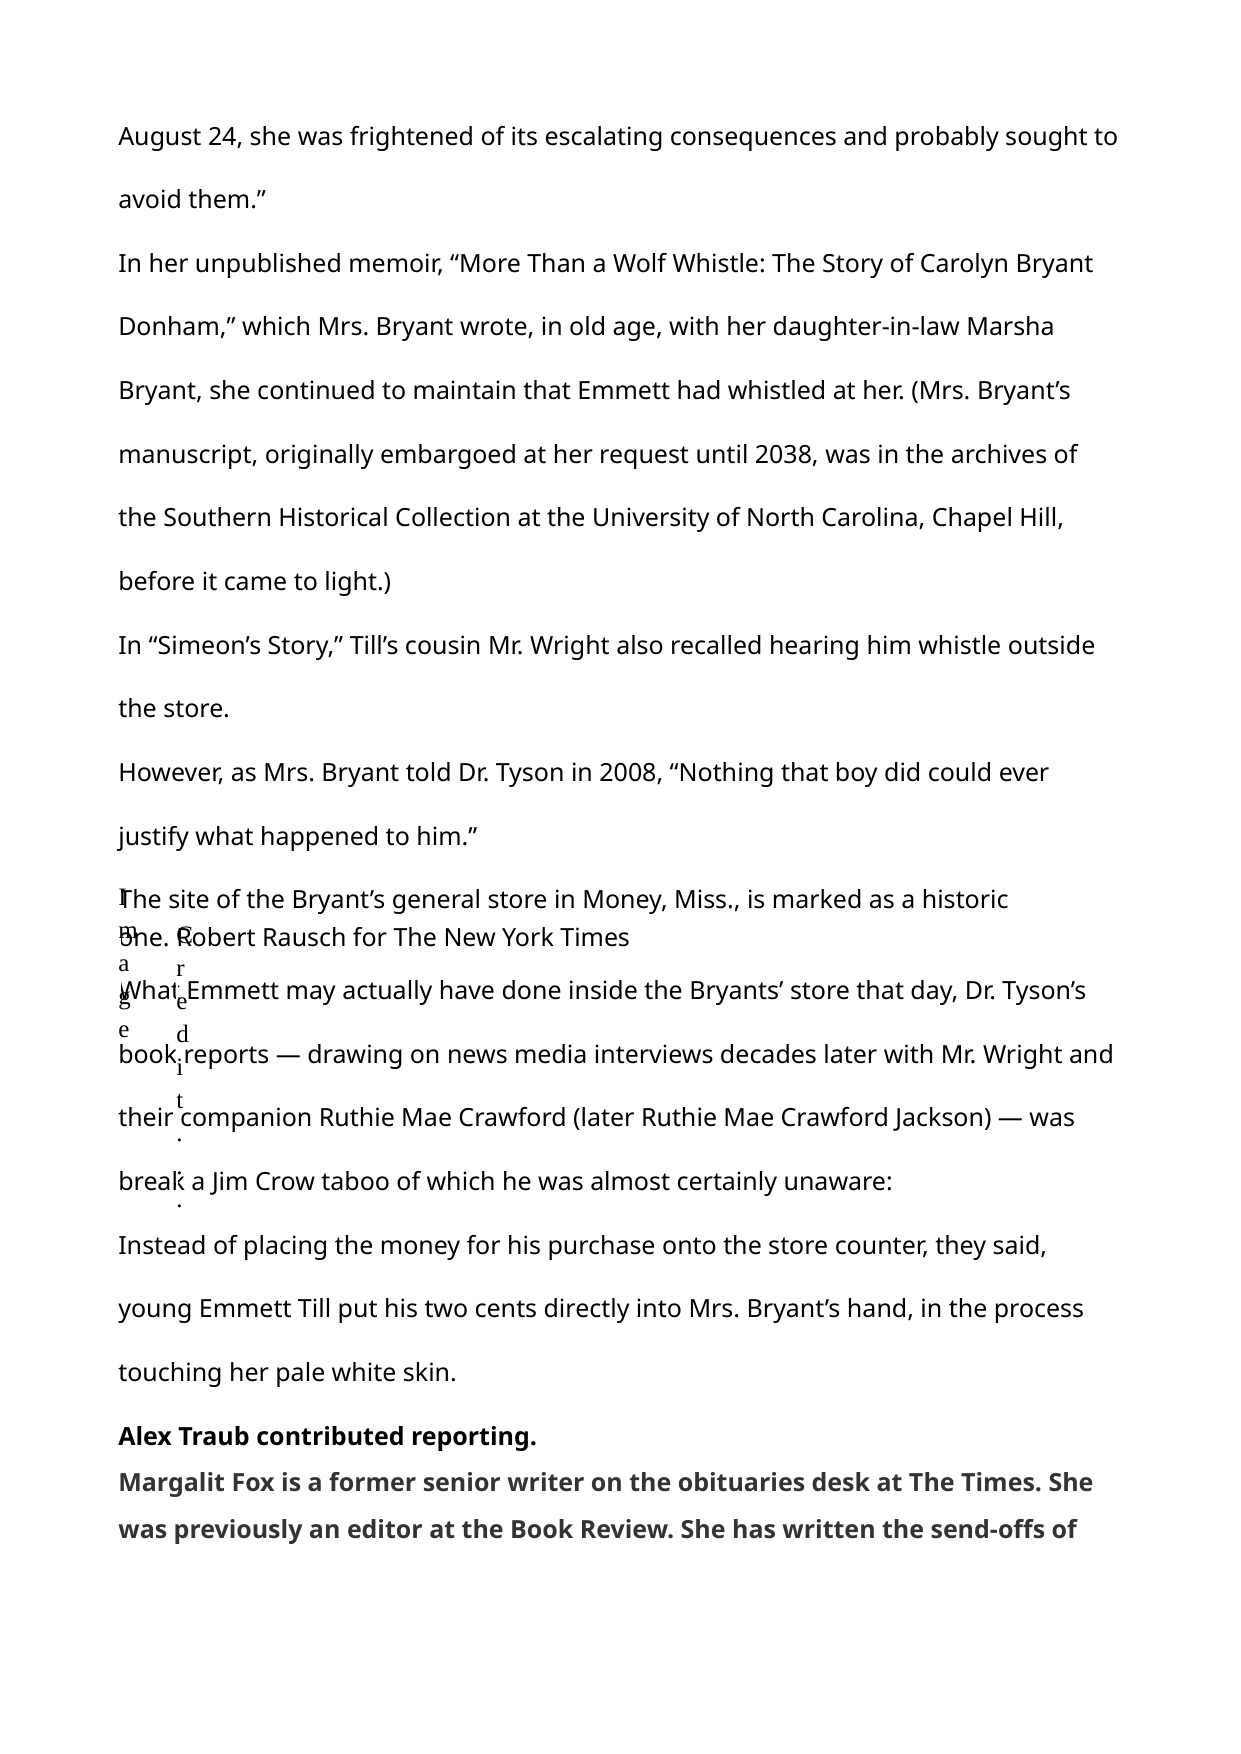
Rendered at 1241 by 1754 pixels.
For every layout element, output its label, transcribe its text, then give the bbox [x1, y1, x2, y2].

text The site of the Bryant’s general store in Money, Miss., is marked as a historic one. Robert Rausch for The New York Times [121, 882, 1122, 954]
text In her unpublished memoir, “More Than a Wolf Whistle: The Story of Carolyn Bryant Donham,” which Mrs. Bryant wrote, in old age, with her daughter-in-law Marsha Bryant, she continued to maintain that Emmett had whistled at her. (Mrs. Bryant’s manuscript, originally embargoed at her request until 2038, was in the archives of the Southern Historical Collection at the University of North Carolina, Chapel Hill, before it came to light.) [118, 245, 1122, 598]
text However, as Mrs. Bryant told Dr. Tyson in 2008, “Nothing that boy did could ever justify what happened to him.” [118, 754, 1122, 852]
text What Emmett may actually have done inside the Bryants’ store that day, Dr. Tyson’s book reports — drawing on news media interviews decades later with Mr. Wright and their companion Ruthie Mae Crawford (later Ruthie Mae Crawford Jackson) — was break a Jim Crow taboo of which he was almost certainly unaware: [118, 973, 176, 1198]
text August 24, she was frightened of its escalating consequences and probably sought to avoid them.” [118, 118, 1122, 216]
text Alex Traub contributed reporting. [118, 1418, 1122, 1452]
text Instead of placing the money for his purchase onto the store counter, they said, young Emmett Till put his two cents directly into Mrs. Bryant’s hand, in the process touching her pale white skin. [118, 1227, 1122, 1389]
text What Emmett may actually have done inside the Bryants’ store that day, Dr. Tyson’s book reports — drawing on news media interviews decades later with Mr. Wright and their companion Ruthie Mae Crawford (later Ruthie Mae Crawford Jackson) — was break a Jim Crow taboo of which he was almost certainly unaware: [178, 973, 1122, 1198]
text In “Simeon’s Story,” Till’s cousin Mr. Wright also recalled hearing him whistle outside the store. [118, 627, 1122, 725]
text Margalit Fox is a former senior writer on the obituaries desk at The Times. She was previously an editor at the Book Review. She has written the send-offs of [118, 1465, 1122, 1545]
